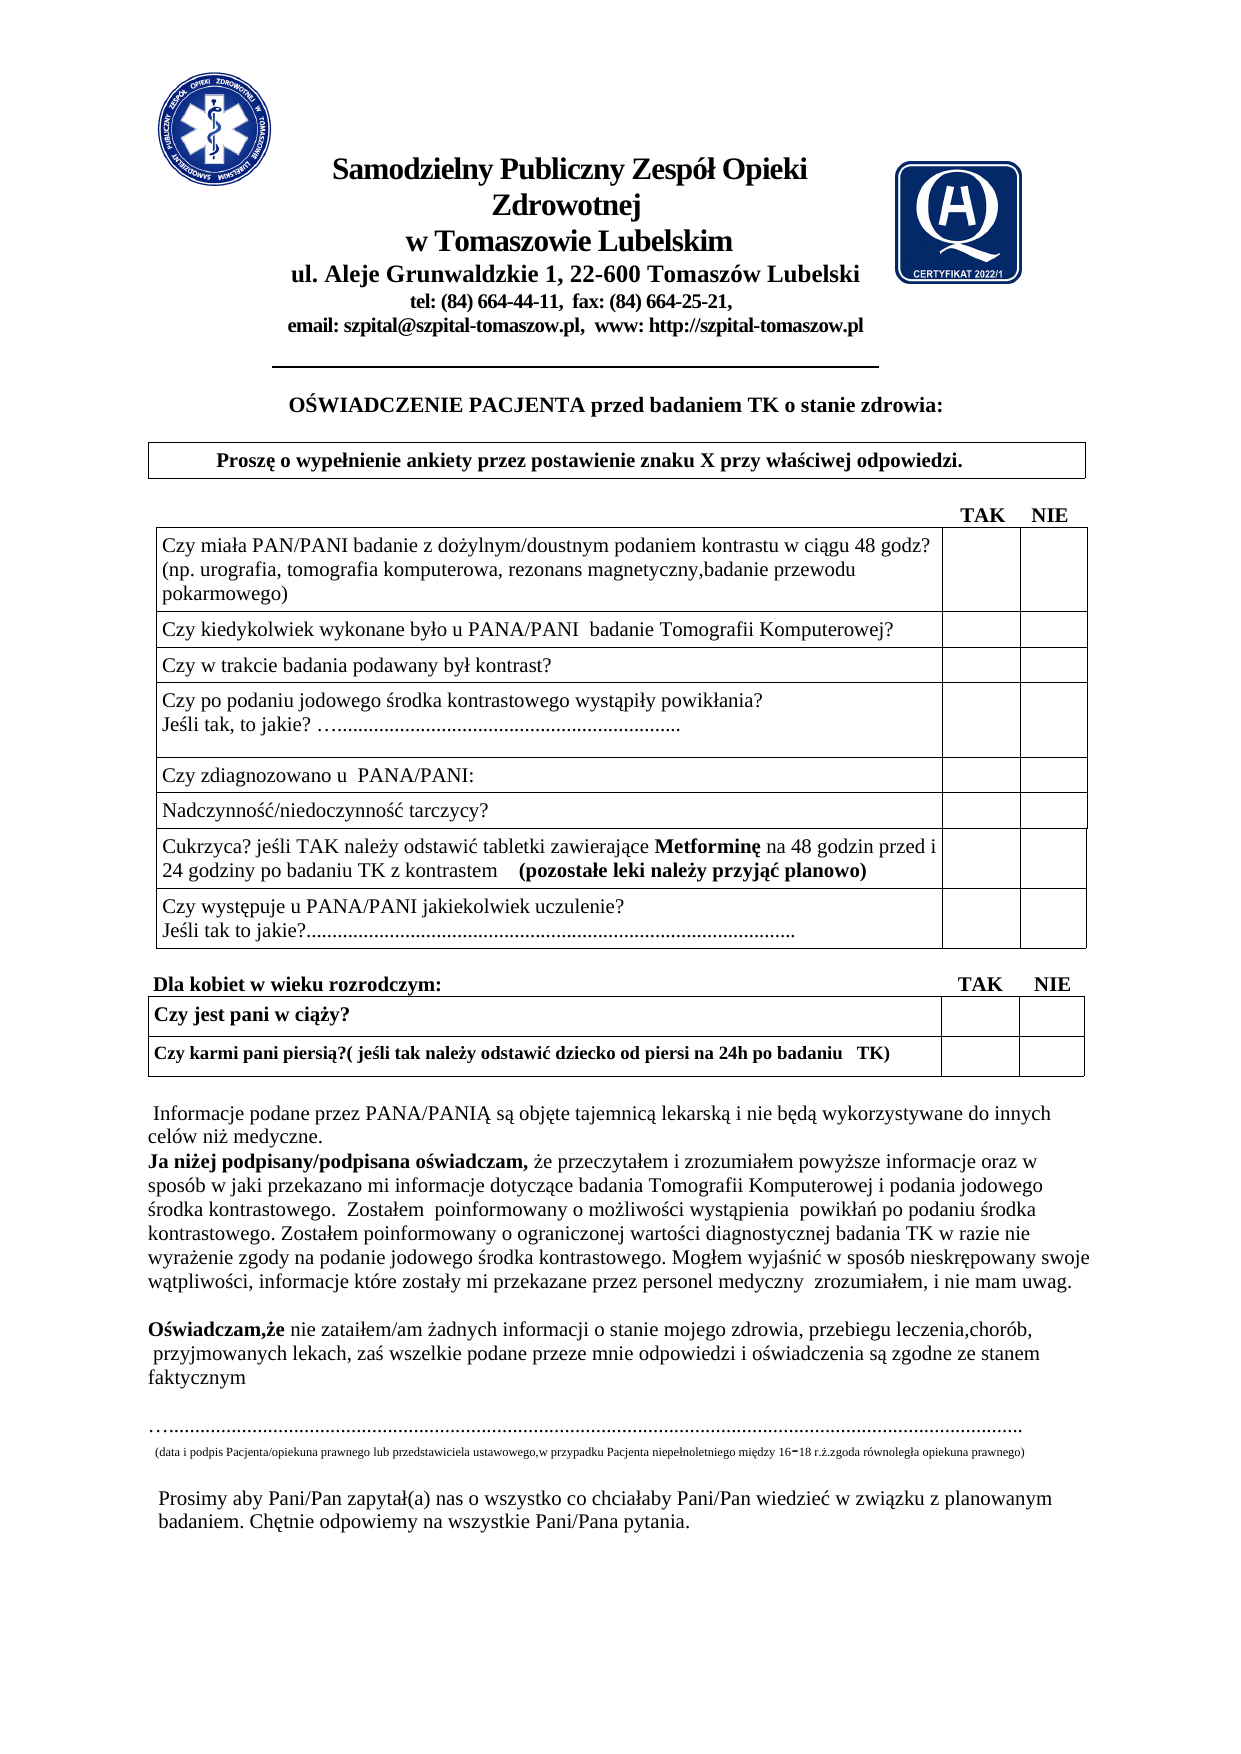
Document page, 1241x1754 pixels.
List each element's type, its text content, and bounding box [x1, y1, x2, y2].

table_header [1021, 829, 1086, 888]
table_header Samodzielny Publiczny Zespół Opieki Zdrowotnej w Tomaszowie Lubelskim [272, 150, 879, 258]
table_cell [1021, 793, 1087, 828]
text Dla kobiet w wieku rozrodczym: TAK NIE [148, 972, 1092, 996]
table_cell Czy zdiagnozowano u PANA/PANI: [157, 758, 942, 792]
table_header [1020, 997, 1084, 1036]
table_cell [1021, 889, 1086, 947]
table_header Czy jest pani w ciąży? [149, 997, 941, 1036]
picture [157, 70, 273, 188]
table_header [146, 69, 274, 366]
table_cell [1021, 758, 1087, 792]
table_cell [943, 683, 1020, 757]
text OŚWIADCZENIE PACJENTA przed badaniem TK o stanie zdrowia: [148, 392, 1092, 417]
text TAK NIE [148, 503, 1092, 527]
table_cell [943, 612, 1020, 647]
table_header Czy miała PAN/PANI badanie z dożylnym/doustnym podaniem kontrastu w ciągu 48 godz? (np. urografia, tomografia komputerowa, rezonans magnetyczny,badanie przewodu pokarmowego) [157, 528, 942, 611]
table_header [943, 528, 1020, 611]
table_header Proszę o wypełnienie ankiety przez postawienie znaku X przy właściwej odpowiedzi. [149, 443, 1085, 478]
table_cell [1021, 612, 1087, 647]
table_cell Czy kiedykolwiek wykonane było u PANA/PANI badanie Tomografii Komputerowej? [157, 612, 942, 647]
picture [895, 161, 1022, 284]
table_cell [943, 793, 1020, 828]
table_header [943, 829, 1020, 888]
table_cell tel: (84) 664-44-11, fax: (84) 664-25-21, email: szpital@szpital-tomaszow.pl, www: http://szpital-tomaszow.pl [272, 289, 879, 366]
text przyjmowanych lekach, zaś wszelkie podane przeze mnie odpowiedzi i oświadczenia są zgodne ze stanem faktycznym [148, 1341, 1092, 1389]
table_header Cukrzyca? jeśli TAK należy odstawić tabletki zawierające Metforminę na 48 godzin przed i 24 godziny po badaniu TK z kontrastem (pozostałe leki należy przyjąć planowo) [157, 829, 942, 888]
text Informacje podane przez PANA/PANIĄ są objęte tajemnicą lekarską i nie będą wykorzystywane do innych celów niż medyczne. [148, 1100, 1092, 1148]
table_cell Czy występuje u PANA/PANI jakiekolwiek uczulenie? Jeśli tak to jakie?.............................................................................................. [157, 889, 942, 947]
table_cell Czy w trakcie badania podawany był kontrast? [157, 648, 942, 682]
table_cell [942, 1037, 1019, 1076]
text (data i podpis Pacjenta/opiekuna prawnego lub przedstawiciela ustawowego,w przypadku Pacjenta niepełnoletniego między 16-18 r.ż.zgoda równoległa opiekuna prawnego) [148, 1437, 1092, 1461]
table_cell [1020, 1037, 1084, 1076]
table_cell Nadczynność/niedoczynność tarczycy? [157, 793, 942, 828]
text ….................................................................................................................................................................... [148, 1413, 1092, 1437]
text badaniem. Chętnie odpowiemy na wszystkie Pani/Pana pytania. [148, 1509, 1092, 1533]
table_cell ul. Aleje Grunwaldzkie 1, 22-600 Tomaszów Lubelski [272, 258, 879, 289]
table_cell [1021, 648, 1087, 682]
table_cell Czy po podaniu jodowego środka kontrastowego wystąpiły powikłania? Jeśli tak, to jakie? ….................................................................. [157, 683, 942, 757]
table_cell Czy karmi pani piersią?( jeśli tak należy odstawić dziecko od piersi na 24h po badaniu TK) [149, 1037, 941, 1076]
table_cell [943, 648, 1020, 682]
table_header [942, 997, 1019, 1036]
table_header [879, 150, 1084, 366]
table_header [1021, 528, 1087, 611]
text Prosimy aby Pani/Pan zapytał(a) nas o wszystko co chciałaby Pani/Pan wiedzieć w związku z planowanym [148, 1485, 1092, 1509]
text Oświadczam,że nie zataiłem/am żadnych informacji o stanie mojego zdrowia, przebiegu leczenia,chorób, [148, 1317, 1092, 1341]
text Ja niżej podpisany/podpisana oświadczam, że przeczytałem i zrozumiałem powyższe informacje oraz w sposób w jaki przekazano mi informacje dotyczące badania Tomografii Komputerowej i podania jodowego środka kontrastowego. Zostałem poinformowany o możliwości wystąpienia powikłań po podaniu środka kontrastowego. Zostałem poinformowany o ograniczonej wartości diagnostycznej badania TK w razie nie wyrażenie zgody na podanie jodowego środka kontrastowego. Mogłem wyjaśnić w sposób nieskrępowany swoje wątpliwości, informacje które zostały mi przekazane przez personel medyczny zrozumiałem, i nie mam uwag. [148, 1148, 1092, 1293]
table_cell [943, 758, 1020, 792]
table_cell [943, 889, 1020, 947]
table_cell [1021, 683, 1087, 757]
